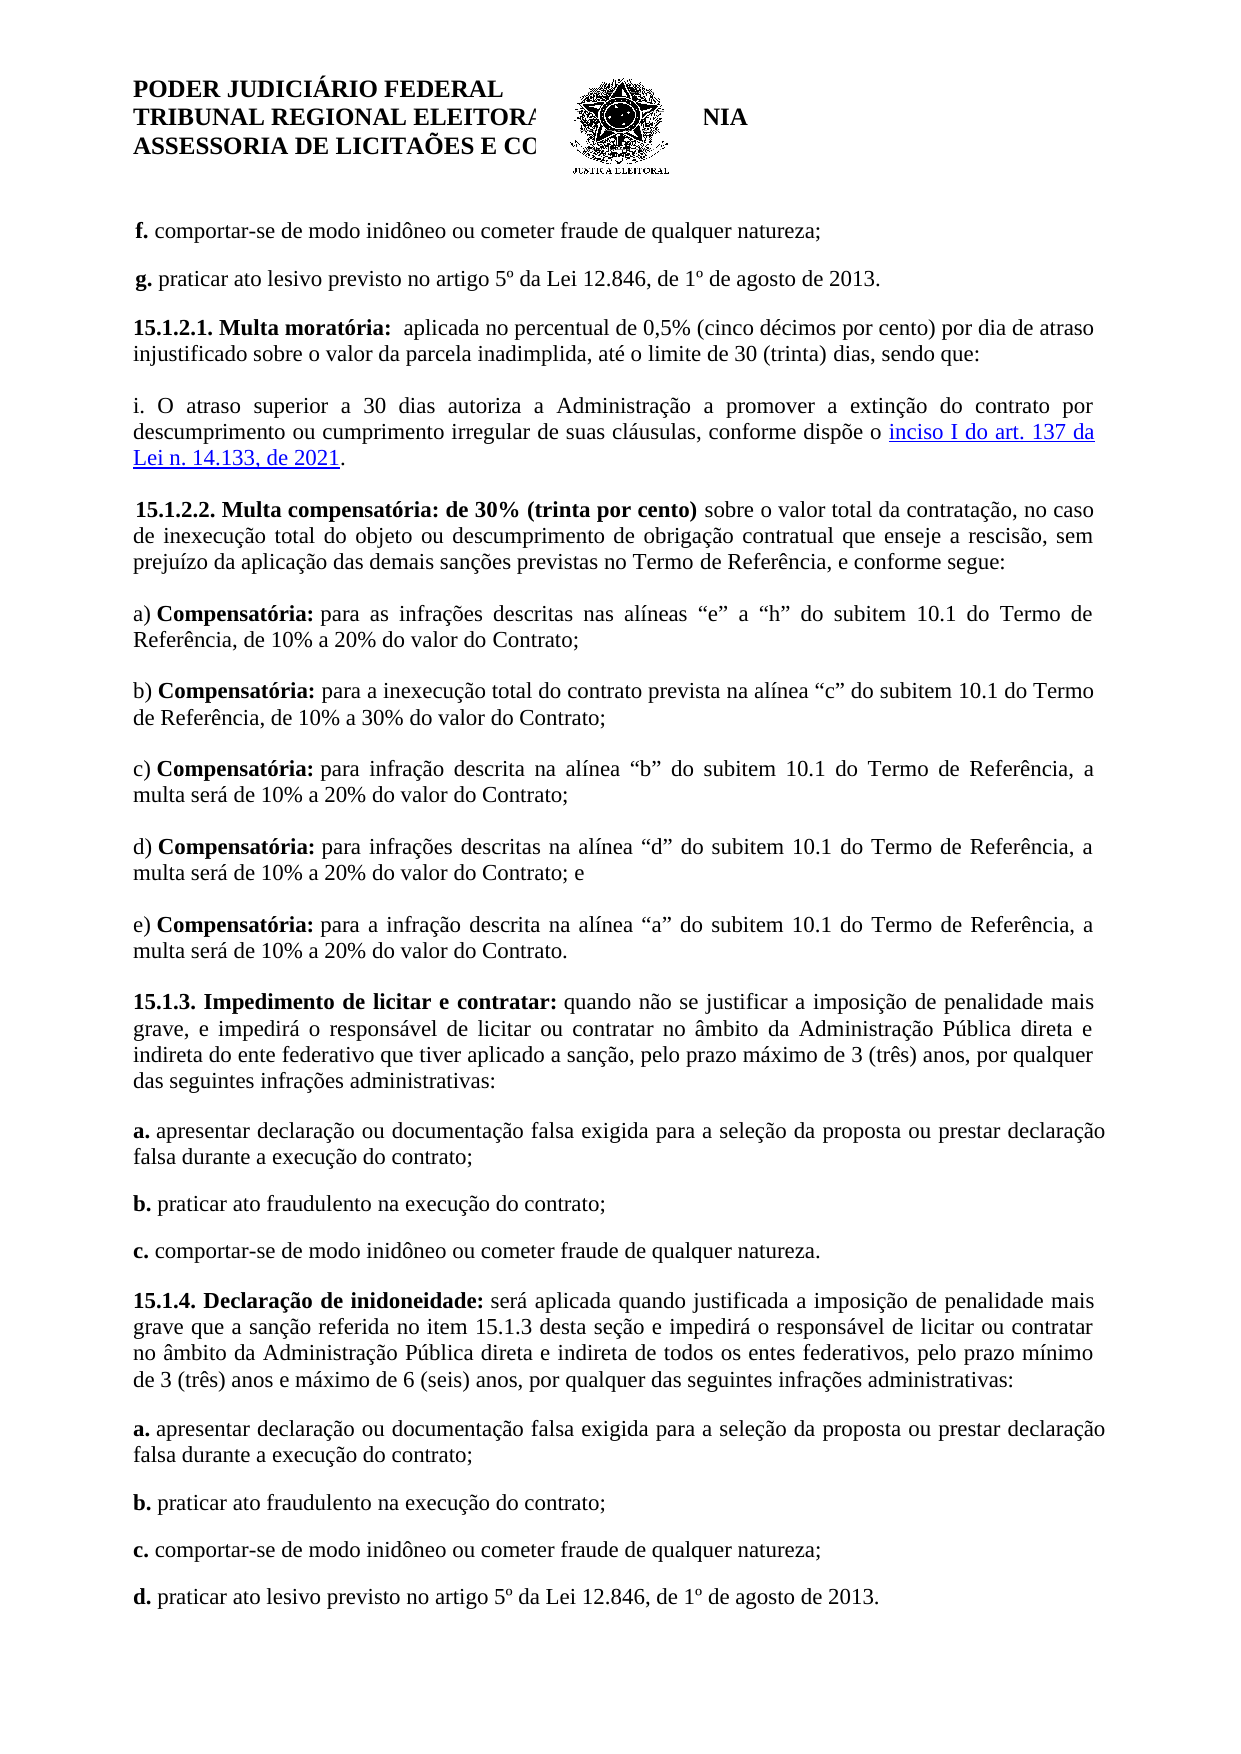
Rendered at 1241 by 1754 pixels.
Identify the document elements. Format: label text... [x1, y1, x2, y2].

text i. O atraso superior a 30 dias autoriza a Administração a promover a extinção do contrato por descumprimento ou cumprimento irregular de suas cláusulas, conforme dispõe o inciso I do art. 137 da Lei n. 14.133, de 2021. [133, 392, 1095, 471]
text 15.1.4. Declaração de inidoneidade: será aplicada quando justificada a imposição de penalidade mais grave que a sanção referida no item 15.1.3 desta seção e impedirá o responsável de licitar ou contratar no âmbito da Administração Pública direta e indireta de todos os entes federativos, pelo prazo mínimo de 3 (três) anos e máximo de 6 (seis) anos, por qualquer das seguintes infrações administrativas: [133, 1287, 1095, 1392]
text c) Compensatória: para infração descrita na alínea “b” do subitem 10.1 do Termo de Referência, a multa será de 10% a 20% do valor do Contrato; [133, 755, 1095, 808]
text a) Compensatória: para as infrações descritas nas alíneas “e” a “h” do subitem 10.1 do Termo de Referência, de 10% a 20% do valor do Contrato; [133, 600, 1095, 652]
text a. apresentar declaração ou documentação falsa exigida para a seleção da proposta ou prestar declaração falsa durante a execução do contrato; [133, 1117, 1107, 1169]
text c. comportar-se de modo inidôneo ou cometer fraude de qualquer natureza; [133, 1536, 1107, 1562]
text b) Compensatória: para a inexecução total do contrato prevista na alínea “c” do subitem 10.1 do Termo de Referência, de 10% a 30% do valor do Contrato; [133, 677, 1095, 730]
text 15.1.2.2. Multa compensatória: de 30% (trinta por cento) sobre o valor total da contratação, no caso de inexecução total do objeto ou descumprimento de obrigação contratual que enseje a rescisão, sem prejuízo da aplicação das demais sanções previstas no Termo de Referência, e conforme segue: [133, 496, 1095, 575]
text b. praticar ato fraudulento na execução do contrato; [133, 1488, 1107, 1515]
text g. praticar ato lesivo previsto no artigo 5º da Lei 12.846, de 1º de agosto de 2013. [133, 265, 1107, 291]
text b. praticar ato fraudulento na execução do contrato; [133, 1190, 1107, 1217]
text a. apresentar declaração ou documentação falsa exigida para a seleção da proposta ou prestar declaração falsa durante a execução do contrato; [133, 1415, 1107, 1468]
text 15.1.2.1. Multa moratória: aplicada no percentual de 0,5% (cinco décimos por cento) por dia de atraso injustificado sobre o valor da parcela inadimplida, até o limite de 30 (trinta) dias, sendo que: [133, 314, 1095, 367]
text d. praticar ato lesivo previsto no artigo 5º da Lei 12.846, de 1º de agosto de 2013. [133, 1583, 1107, 1609]
text c. comportar-se de modo inidôneo ou cometer fraude de qualquer natureza. [133, 1237, 1107, 1264]
text f. comportar-se de modo inidôneo ou cometer fraude de qualquer natureza; [133, 217, 1107, 244]
text d) Compensatória: para infrações descritas na alínea “d” do subitem 10.1 do Termo de Referência, a multa será de 10% a 20% do valor do Contrato; e [133, 833, 1095, 886]
text 15.1.3. Impedimento de licitar e contratar: quando não se justificar a imposição de penalidade mais grave, e impedirá o responsável de licitar ou contratar no âmbito da Administração Pública direta e indireta do ente federativo que tiver aplicado a sanção, pelo prazo máximo de 3 (três) anos, por qualquer das seguintes infrações administrativas: [133, 988, 1095, 1094]
text e) Compensatória: para a infração descrita na alínea “a” do subitem 10.1 do Termo de Referência, a multa será de 10% a 20% do valor do Contrato. [133, 911, 1095, 963]
